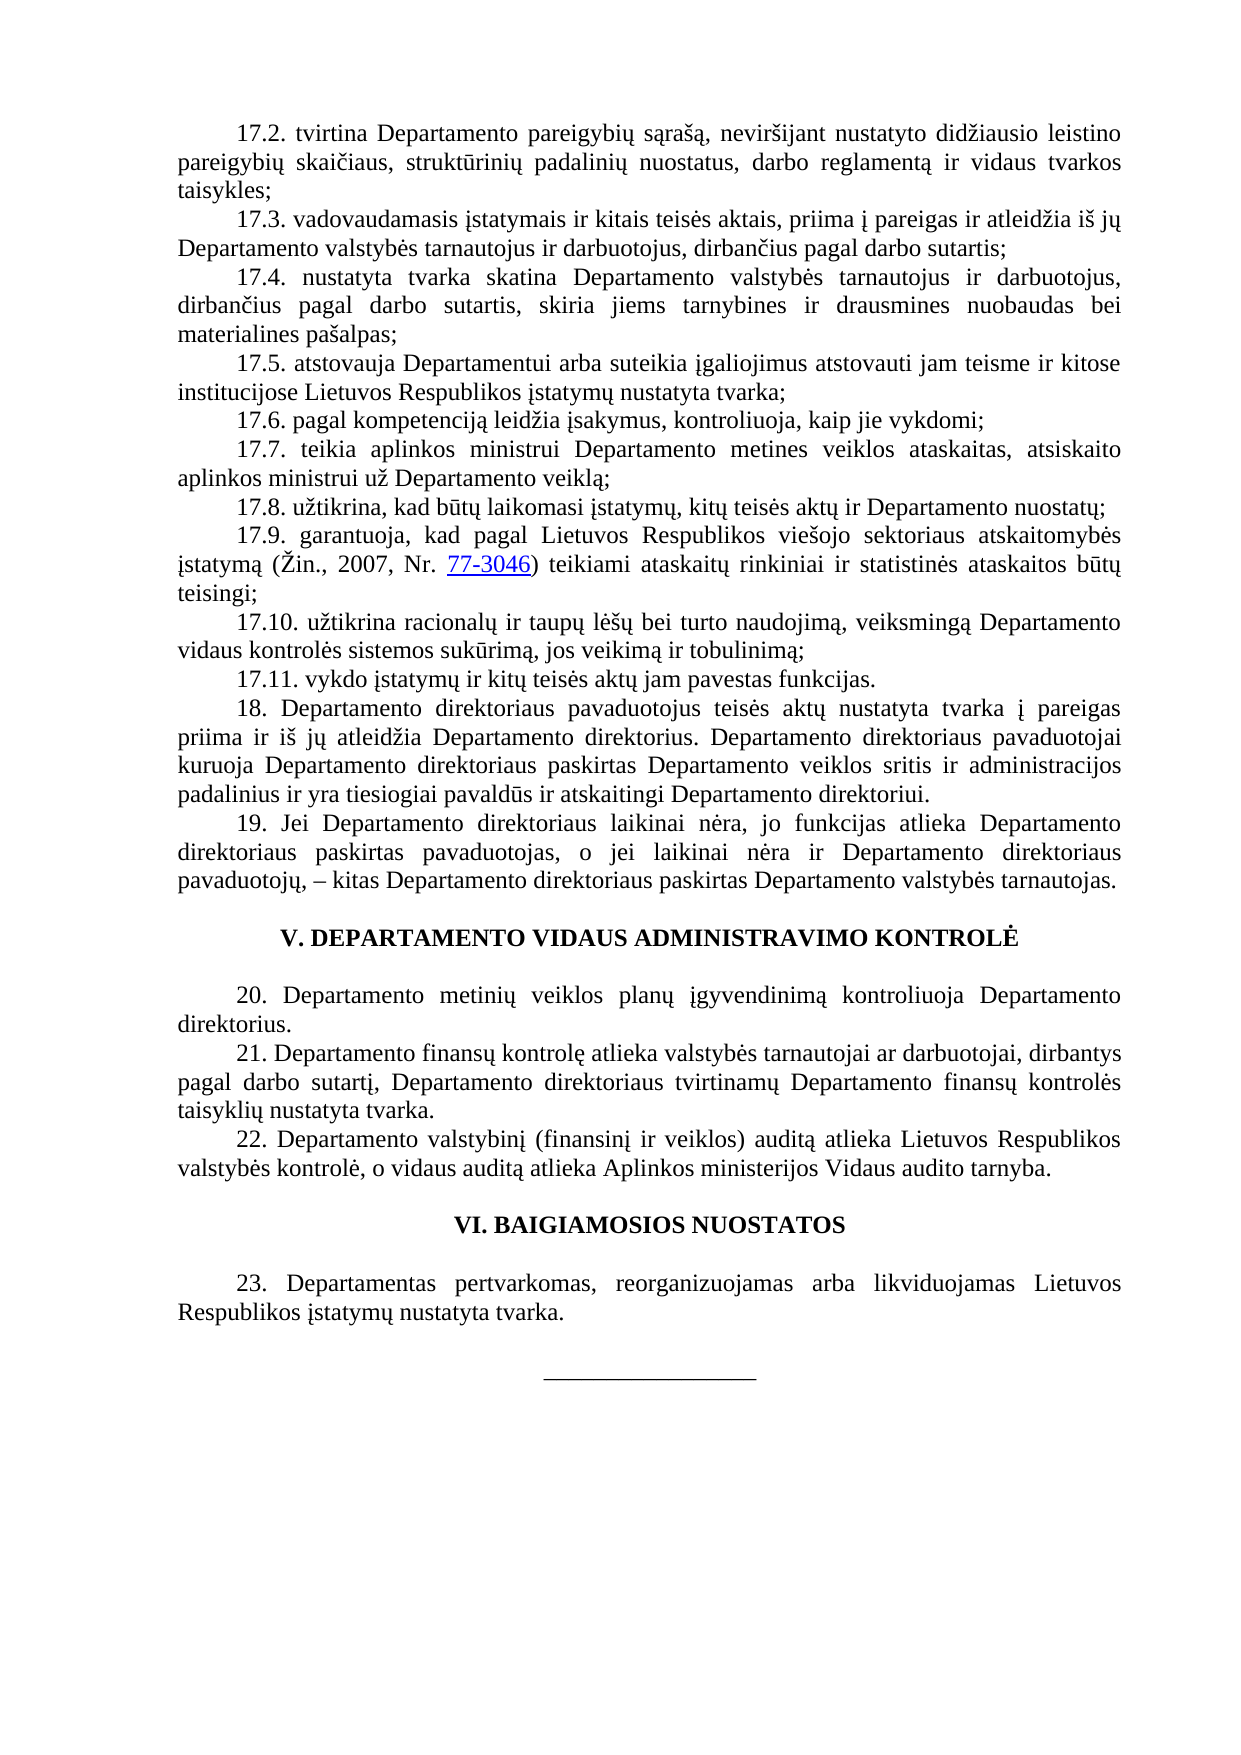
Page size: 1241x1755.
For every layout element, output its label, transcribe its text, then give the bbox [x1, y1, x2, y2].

text 17.5. atstovauja Departamentui arba suteikia įgaliojimus atstovauti jam teisme ir kitose institucijose Lietuvos Respublikos įstatymų nustatyta tvarka; [177, 348, 1122, 406]
text _________________ [177, 1354, 1122, 1383]
text 17.8. užtikrina, kad būtų laikomasi įstatymų, kitų teisės aktų ir Departamento nuostatų; [177, 492, 1122, 521]
text 17.7. teikia aplinkos ministrui Departamento metines veiklos ataskaitas, atsiskaito aplinkos ministrui už Departamento veiklą; [177, 434, 1122, 492]
text 17.4. nustatyta tvarka skatina Departamento valstybės tarnautojus ir darbuotojus, dirbančius pagal darbo sutartis, skiria jiems tarnybines ir drausmines nuobaudas bei materialines pašalpas; [177, 262, 1122, 348]
text 17.9. garantuoja, kad pagal Lietuvos Respublikos viešojo sektoriaus atskaitomybės įstatymą (Žin., 2007, Nr. 77-3046) teikiami ataskaitų rinkiniai ir statistinės ataskaitos būtų teisingi; [177, 521, 1122, 607]
text 22. Departamento valstybinį (finansinį ir veiklos) auditą atlieka Lietuvos Respublikos valstybės kontrolė, o vidaus auditą atlieka Aplinkos ministerijos Vidaus audito tarnyba. [177, 1124, 1122, 1182]
text 17.2. tvirtina Departamento pareigybių sąrašą, neviršijant nustatyto didžiausio leistino pareigybių skaičiaus, struktūrinių padalinių nuostatus, darbo reglamentą ir vidaus tvarkos taisykles; [177, 118, 1122, 204]
text 23. Departamentas pertvarkomas, reorganizuojamas arba likviduojamas Lietuvos Respublikos įstatymų nustatyta tvarka. [177, 1268, 1122, 1326]
text 19. Jei Departamento direktoriaus laikinai nėra, jo funkcijas atlieka Departamento direktoriaus paskirtas pavaduotojas, o jei laikinai nėra ir Departamento direktoriaus pavaduotojų, – kitas Departamento direktoriaus paskirtas Departamento valstybės tarnautojas. [177, 808, 1122, 894]
text 17.10. užtikrina racionalų ir taupų lėšų bei turto naudojimą, veiksmingą Departamento vidaus kontrolės sistemos sukūrimą, jos veikimą ir tobulinimą; [177, 607, 1122, 664]
text 21. Departamento finansų kontrolę atlieka valstybės tarnautojai ar darbuotojai, dirbantys pagal darbo sutartį, Departamento direktoriaus tvirtinamų Departamento finansų kontrolės taisyklių nustatyta tvarka. [177, 1038, 1122, 1124]
text V. DEPARTAMENTO VIDAUS ADMINISTRAVIMO KONTROLĖ [177, 923, 1122, 952]
text 20. Departamento metinių veiklos planų įgyvendinimą kontroliuoja Departamento direktorius. [177, 981, 1122, 1038]
text 17.6. pagal kompetenciją leidžia įsakymus, kontroliuoja, kaip jie vykdomi; [177, 406, 1122, 434]
text 17.3. vadovaudamasis įstatymais ir kitais teisės aktais, priima į pareigas ir atleidžia iš jų Departamento valstybės tarnautojus ir darbuotojus, dirbančius pagal darbo sutartis; [177, 204, 1122, 262]
text 18. Departamento direktoriaus pavaduotojus teisės aktų nustatyta tvarka į pareigas priima ir iš jų atleidžia Departamento direktorius. Departamento direktoriaus pavaduotojai kuruoja Departamento direktoriaus paskirtas Departamento veiklos sritis ir administracijos padalinius ir yra tiesiogiai pavaldūs ir atskaitingi Departamento direktoriui. [177, 693, 1122, 808]
text VI. BAIGIAMOSIOS NUOSTATOS [177, 1211, 1122, 1239]
text 17.11. vykdo įstatymų ir kitų teisės aktų jam pavestas funkcijas. [177, 664, 1122, 693]
